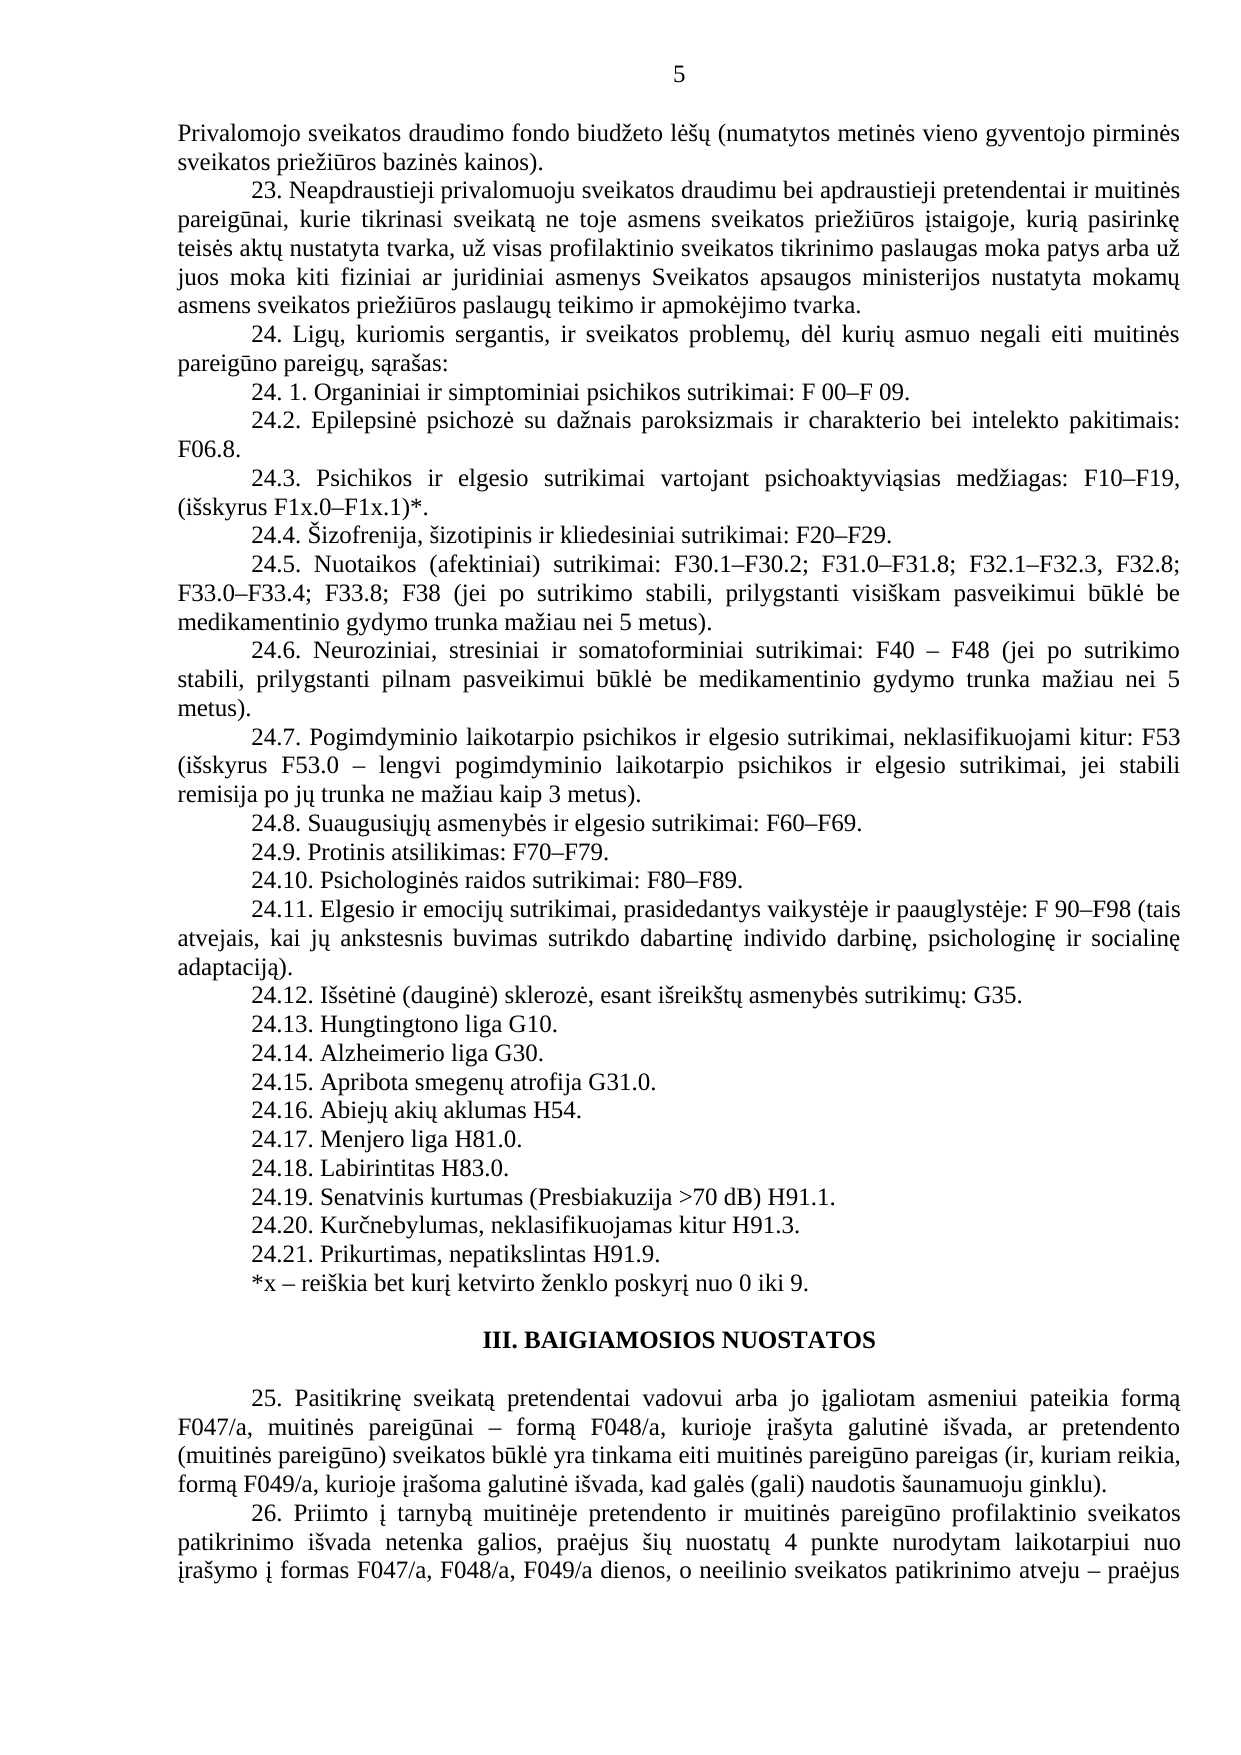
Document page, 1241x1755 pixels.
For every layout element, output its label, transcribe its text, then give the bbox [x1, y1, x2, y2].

text 24.10. Psichologinės raidos sutrikimai: F80–F89. [177, 866, 1181, 894]
text 24.2. Epilepsinė psichozė su dažnais paroksizmais ir charakterio bei intelekto pakitimais: F06.8. [177, 406, 1181, 463]
text 24. Ligų, kuriomis sergantis, ir sveikatos problemų, dėl kurių asmuo negali eiti muitinės pareigūno pareigų, sąrašas: [177, 319, 1181, 377]
text Privalomojo sveikatos draudimo fondo biudžeto lėšų (numatytos metinės vieno gyventojo pirminės sveikatos priežiūros bazinės kainos). [177, 118, 1181, 176]
text 25. Pasitikrinę sveikatą pretendentai vadovui arba jo įgaliotam asmeniui pateikia formą F047/a, muitinės pareigūnai – formą F048/a, kurioje įrašyta galutinė išvada, ar pretendento (muitinės pareigūno) sveikatos būklė yra tinkama eiti muitinės pareigūno pareigas (ir, kuriam reikia, formą F049/a, kurioje įrašoma galutinė išvada, kad galės (gali) naudotis šaunamuoju ginklu). [177, 1383, 1181, 1498]
text 24.9. Protinis atsilikimas: F70–F79. [177, 837, 1181, 866]
text 24.4. Šizofrenija, šizotipinis ir kliedesiniai sutrikimai: F20–F29. [177, 521, 1181, 549]
text *x – reiškia bet kurį ketvirto ženklo poskyrį nuo 0 iki 9. [177, 1268, 1181, 1297]
text 26. Priimto į tarnybą muitinėje pretendento ir muitinės pareigūno profilaktinio sveikatos patikrinimo išvada netenka galios, praėjus šių nuostatų 4 punkte nurodytam laikotarpiui nuo įrašymo į formas F047/a, F048/a, F049/a dienos, o neeilinio sveikatos patikrinimo atveju – praėjus [177, 1498, 1181, 1584]
text 24.18. Labirintitas H83.0. [177, 1153, 1181, 1182]
text 24.19. Senatvinis kurtumas (Presbiakuzija >70 dB) H91.1. [177, 1182, 1181, 1211]
text 24.16. Abiejų akių aklumas H54. [177, 1096, 1181, 1124]
text 24.14. Alzheimerio liga G30. [177, 1038, 1181, 1067]
text 23. Neapdraustieji privalomuoju sveikatos draudimu bei apdraustieji pretendentai ir muitinės pareigūnai, kurie tikrinasi sveikatą ne toje asmens sveikatos priežiūros įstaigoje, kurią pasirinkę teisės aktų nustatyta tvarka, už visas profilaktinio sveikatos tikrinimo paslaugas moka patys arba už juos moka kiti fiziniai ar juridiniai asmenys Sveikatos apsaugos ministerijos nustatyta mokamų asmens sveikatos priežiūros paslaugų teikimo ir apmokėjimo tvarka. [177, 176, 1181, 319]
text 24.13. Hungtingtono liga G10. [177, 1009, 1181, 1038]
text 24.5. Nuotaikos (afektiniai) sutrikimai: F30.1–F30.2; F31.0–F31.8; F32.1–F32.3, F32.8; F33.0–F33.4; F33.8; F38 (jei po sutrikimo stabili, prilygstanti visiškam pasveikimui būklė be medikamentinio gydymo trunka mažiau nei 5 metus). [177, 549, 1181, 636]
text 24.11. Elgesio ir emocijų sutrikimai, prasidedantys vaikystėje ir paauglystėje: F 90–F98 (tais atvejais, kai jų ankstesnis buvimas sutrikdo dabartinę individo darbinę, psichologinę ir socialinę adaptaciją). [177, 894, 1181, 981]
text 24.8. Suaugusiųjų asmenybės ir elgesio sutrikimai: F60–F69. [177, 808, 1181, 837]
text 24.20. Kurčnebylumas, neklasifikuojamas kitur H91.3. [177, 1211, 1181, 1239]
text 24.21. Prikurtimas, nepatikslintas H91.9. [177, 1239, 1181, 1268]
text 24.7. Pogimdyminio laikotarpio psichikos ir elgesio sutrikimai, neklasifikuojami kitur: F53 (išskyrus F53.0 – lengvi pogimdyminio laikotarpio psichikos ir elgesio sutrikimai, jei stabili remisija po jų trunka ne mažiau kaip 3 metus). [177, 722, 1181, 808]
text 24.17. Menjero liga H81.0. [177, 1124, 1181, 1153]
text 24.3. Psichikos ir elgesio sutrikimai vartojant psichoaktyviąsias medžiagas: F10–F19, (išskyrus F1x.0–F1x.1)*. [177, 463, 1181, 521]
text 24.15. Apribota smegenų atrofija G31.0. [177, 1067, 1181, 1096]
text 24.6. Neuroziniai, stresiniai ir somatoforminiai sutrikimai: F40 – F48 (jei po sutrikimo stabili, prilygstanti pilnam pasveikimui būklė be medikamentinio gydymo trunka mažiau nei 5 metus). [177, 636, 1181, 722]
text 24.12. Išsėtinė (dauginė) sklerozė, esant išreikštų asmenybės sutrikimų: G35. [177, 981, 1181, 1009]
text 24. 1. Organiniai ir simptominiai psichikos sutrikimai: F 00–F 09. [177, 377, 1181, 406]
text III. BAIGIAMOSIOS NUOSTATOS [177, 1326, 1181, 1354]
